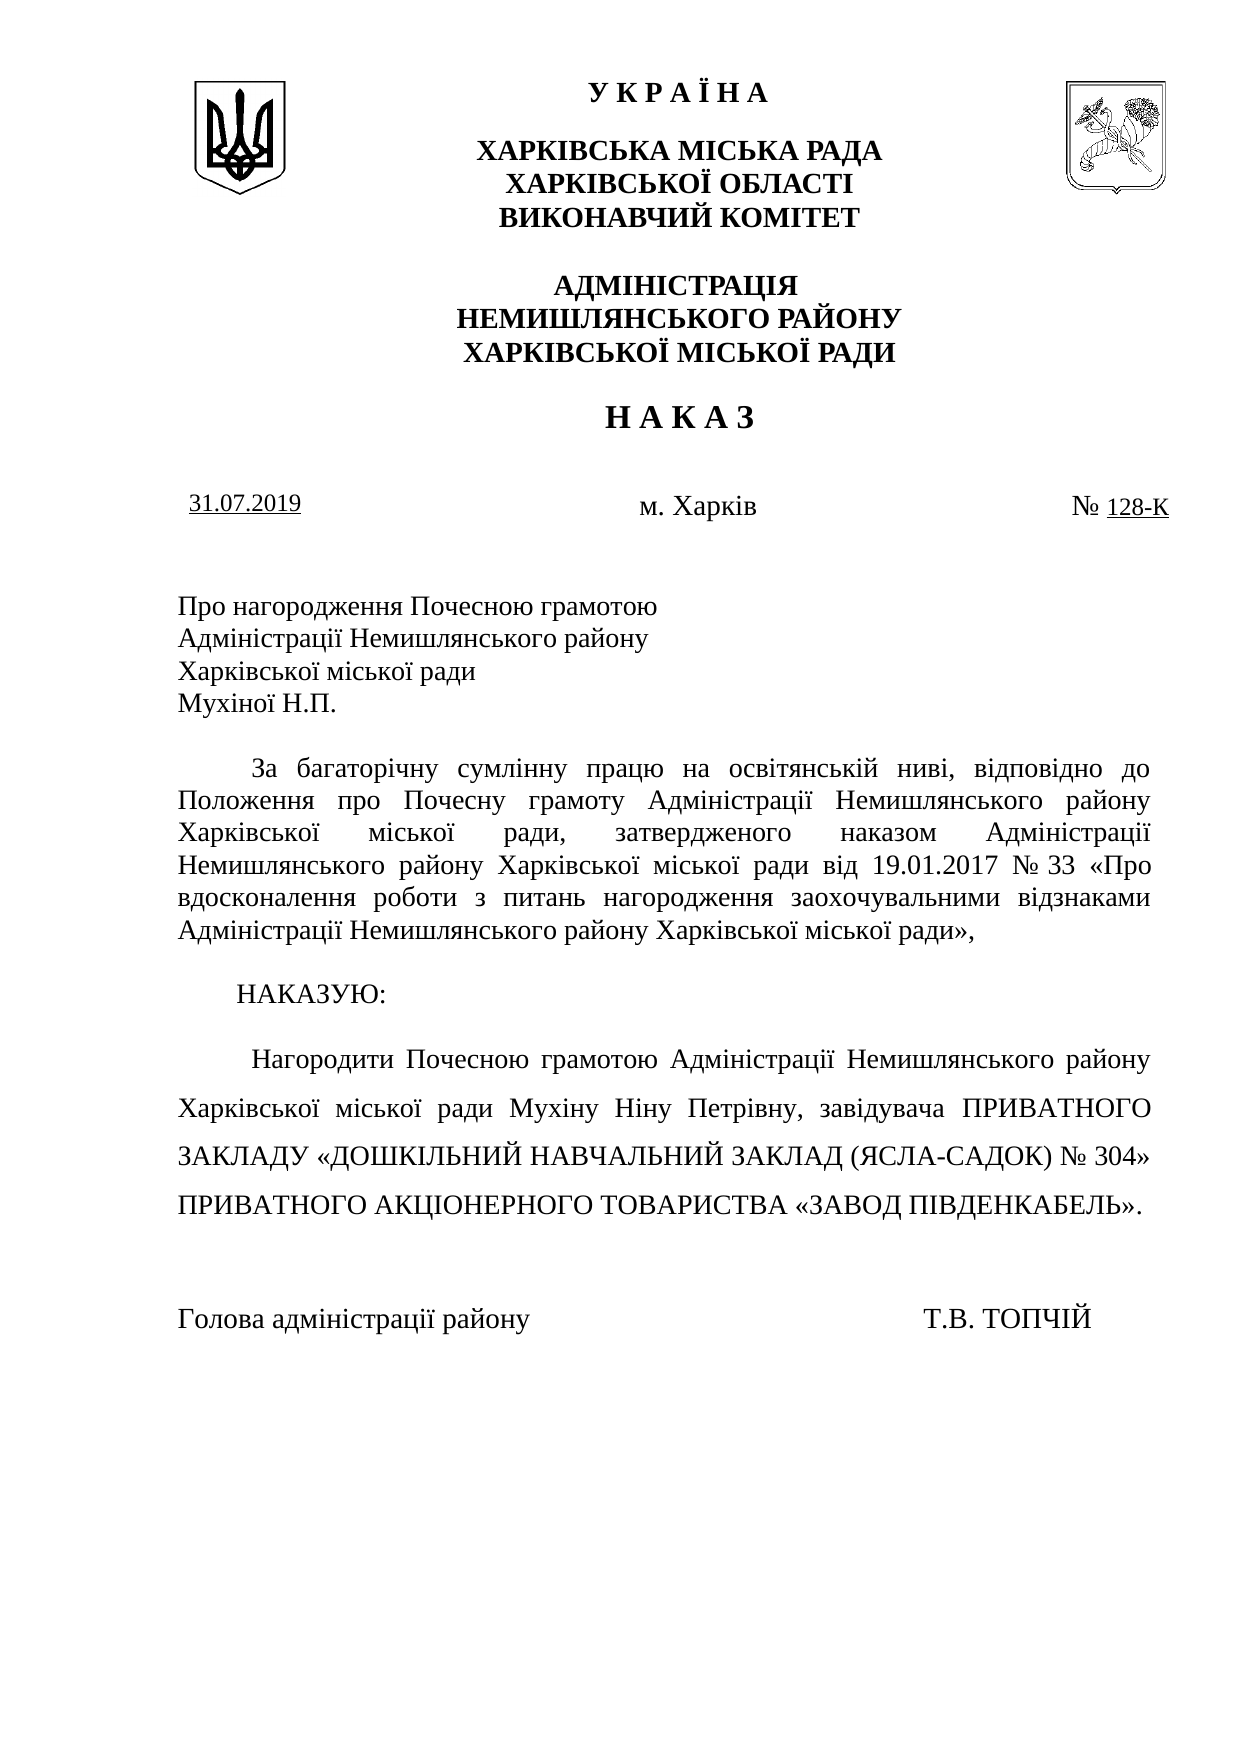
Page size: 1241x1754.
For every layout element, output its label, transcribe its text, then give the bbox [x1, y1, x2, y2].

table_header м. Харків [511, 488, 846, 522]
table_cell АДМІНІСТРАЦІЯ НЕМИШЛЯНСЬКОГО РАЙОНУ ХАРКІВСЬКОЇ МІСЬКОЇ РАДИ Н А К А З [307, 268, 1052, 435]
text Мухіної Н.П. [177, 686, 1240, 718]
text Голова адміністрації району Т.В. Топчій [177, 1301, 1097, 1335]
text Про нагородження Почесною грамотою [177, 589, 1240, 621]
table_header № 128-К [846, 488, 1180, 522]
text Харківської міської ради [177, 653, 1240, 686]
text НАКАЗУЮ: [177, 977, 1152, 1010]
table_cell [177, 268, 307, 435]
table_header [1052, 75, 1181, 268]
text Нагородити Почесною грамотою Адміністрації Немишлянського району Харківської міської ради Мухіну Ніну Петрівну, завідувача приватного закладу «Дошкільний навчальний заклад (ясла-садок) № 304» Приватного акціонерного товариства «ЗАВОД ПІВДЕНКАБЕЛЬ». [177, 1042, 1152, 1220]
table_header 31.07.2019 [177, 488, 511, 522]
text За багаторічну сумлінну працю на освітянській ниві, відповідно до Положення про Почесну грамоту Адміністрації Немишлянського району Харківської міської ради, затвердженого наказом Адміністрації Немишлянського району Харківської міської ради від 19.01.2017 № 33 «Про вдосконалення роботи з питань нагородження заохочувальними відзнаками Адміністрації Немишлянського району Харківської міської ради», [177, 751, 1152, 945]
text Адміністрації Немишлянського району [177, 621, 1240, 653]
table_cell [1052, 268, 1181, 435]
table_header У К Р А Ї Н А ХАРКІВСЬКА МІСЬКА РАДА ХАРКІВСЬКОЇ ОБЛАСТІ ВИКОНАВЧИЙ КОМІТЕТ [307, 75, 1052, 268]
table_header [177, 75, 307, 268]
